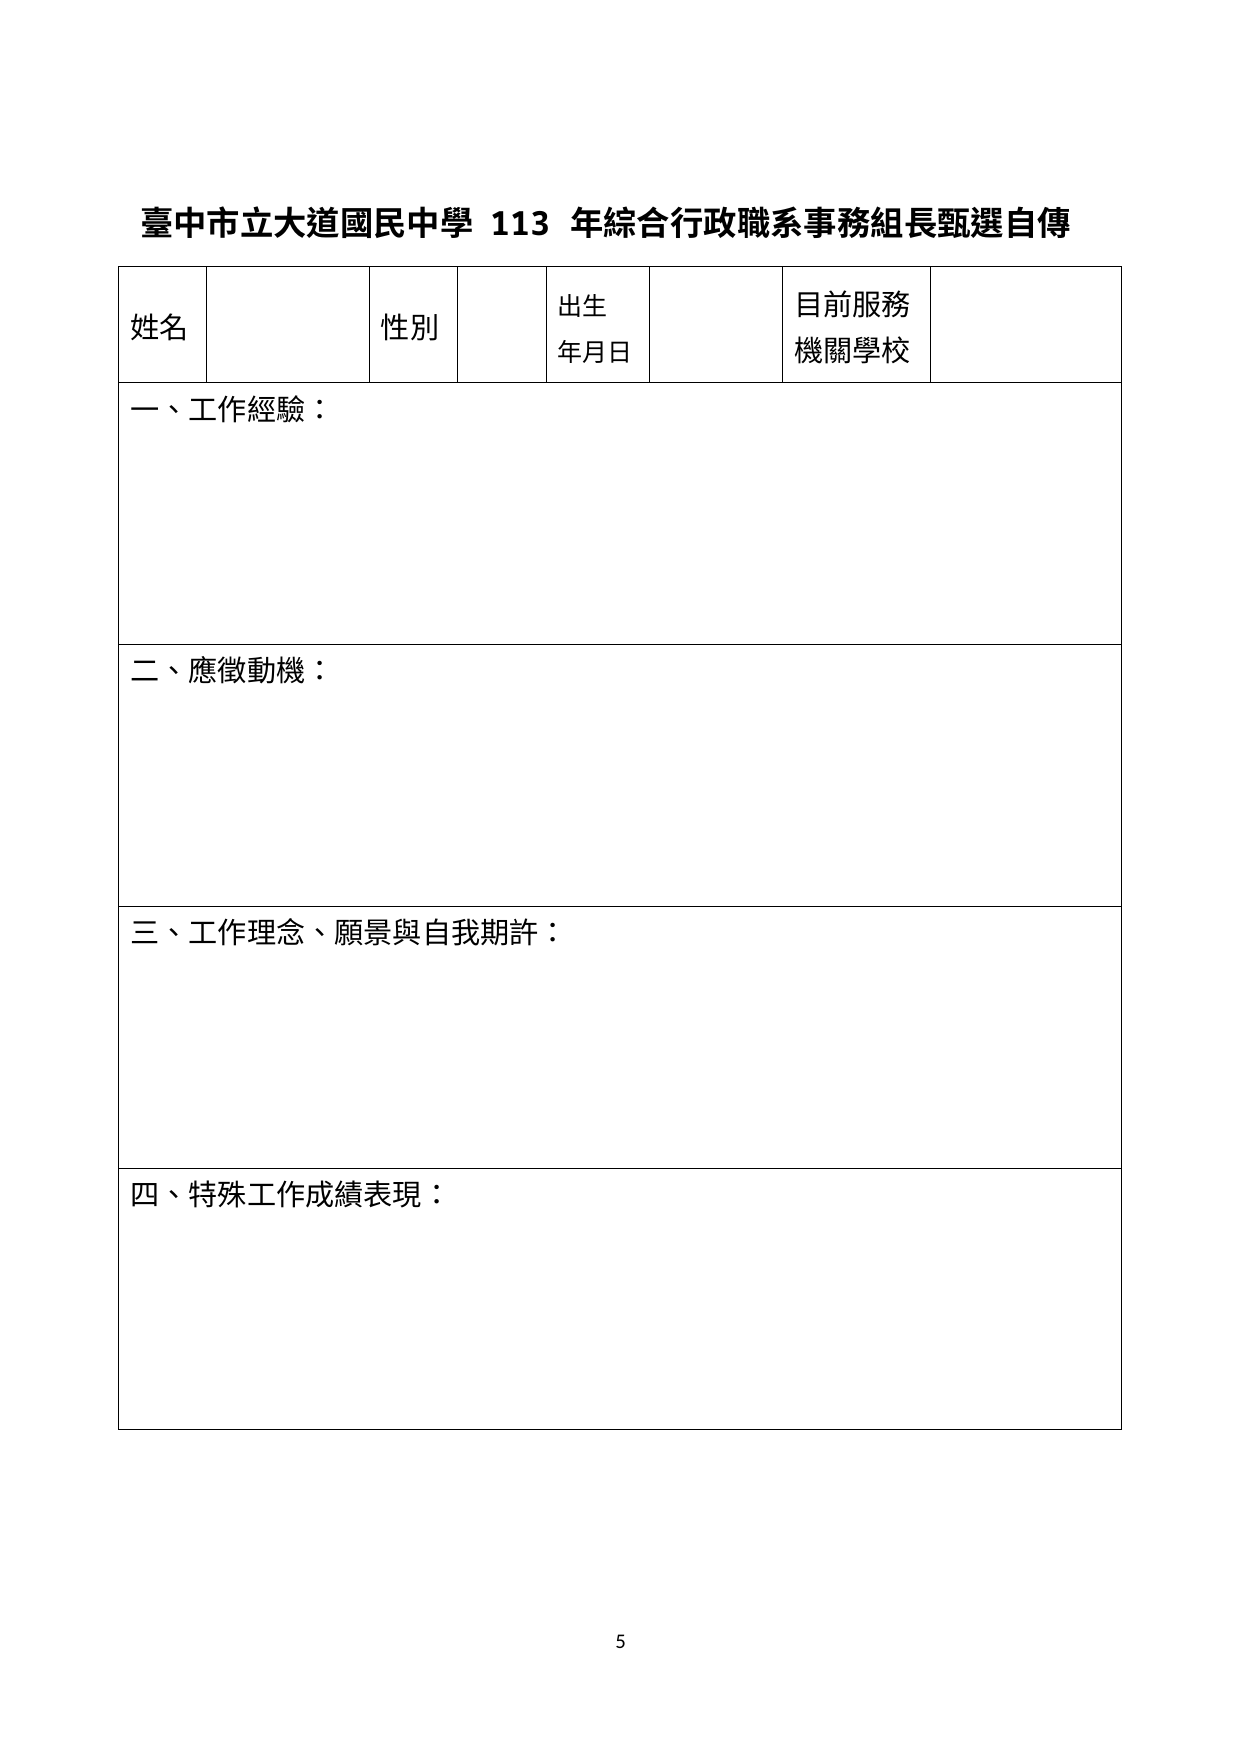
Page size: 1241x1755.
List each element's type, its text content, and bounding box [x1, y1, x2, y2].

table_header [650, 267, 782, 382]
table_header 姓名 [119, 267, 206, 382]
table_cell 一、工作經驗： [119, 383, 1121, 644]
table_header [931, 267, 1121, 382]
table_header [458, 267, 546, 382]
table_cell 三、工作理念、願景與自我期許： [119, 907, 1121, 1167]
table_header 出生 年月日 [547, 267, 649, 382]
table_header 性別 [370, 267, 457, 382]
table_header 目前服務機關學校 [783, 267, 930, 382]
table_cell 四、特殊工作成績表現： [119, 1169, 1121, 1429]
table_header [207, 267, 369, 382]
table_cell 二、應徵動機： [119, 645, 1121, 906]
subtitle 臺中市立大道國民中學 113 年綜合行政職系事務組長甄選自傳 [59, 202, 1152, 244]
